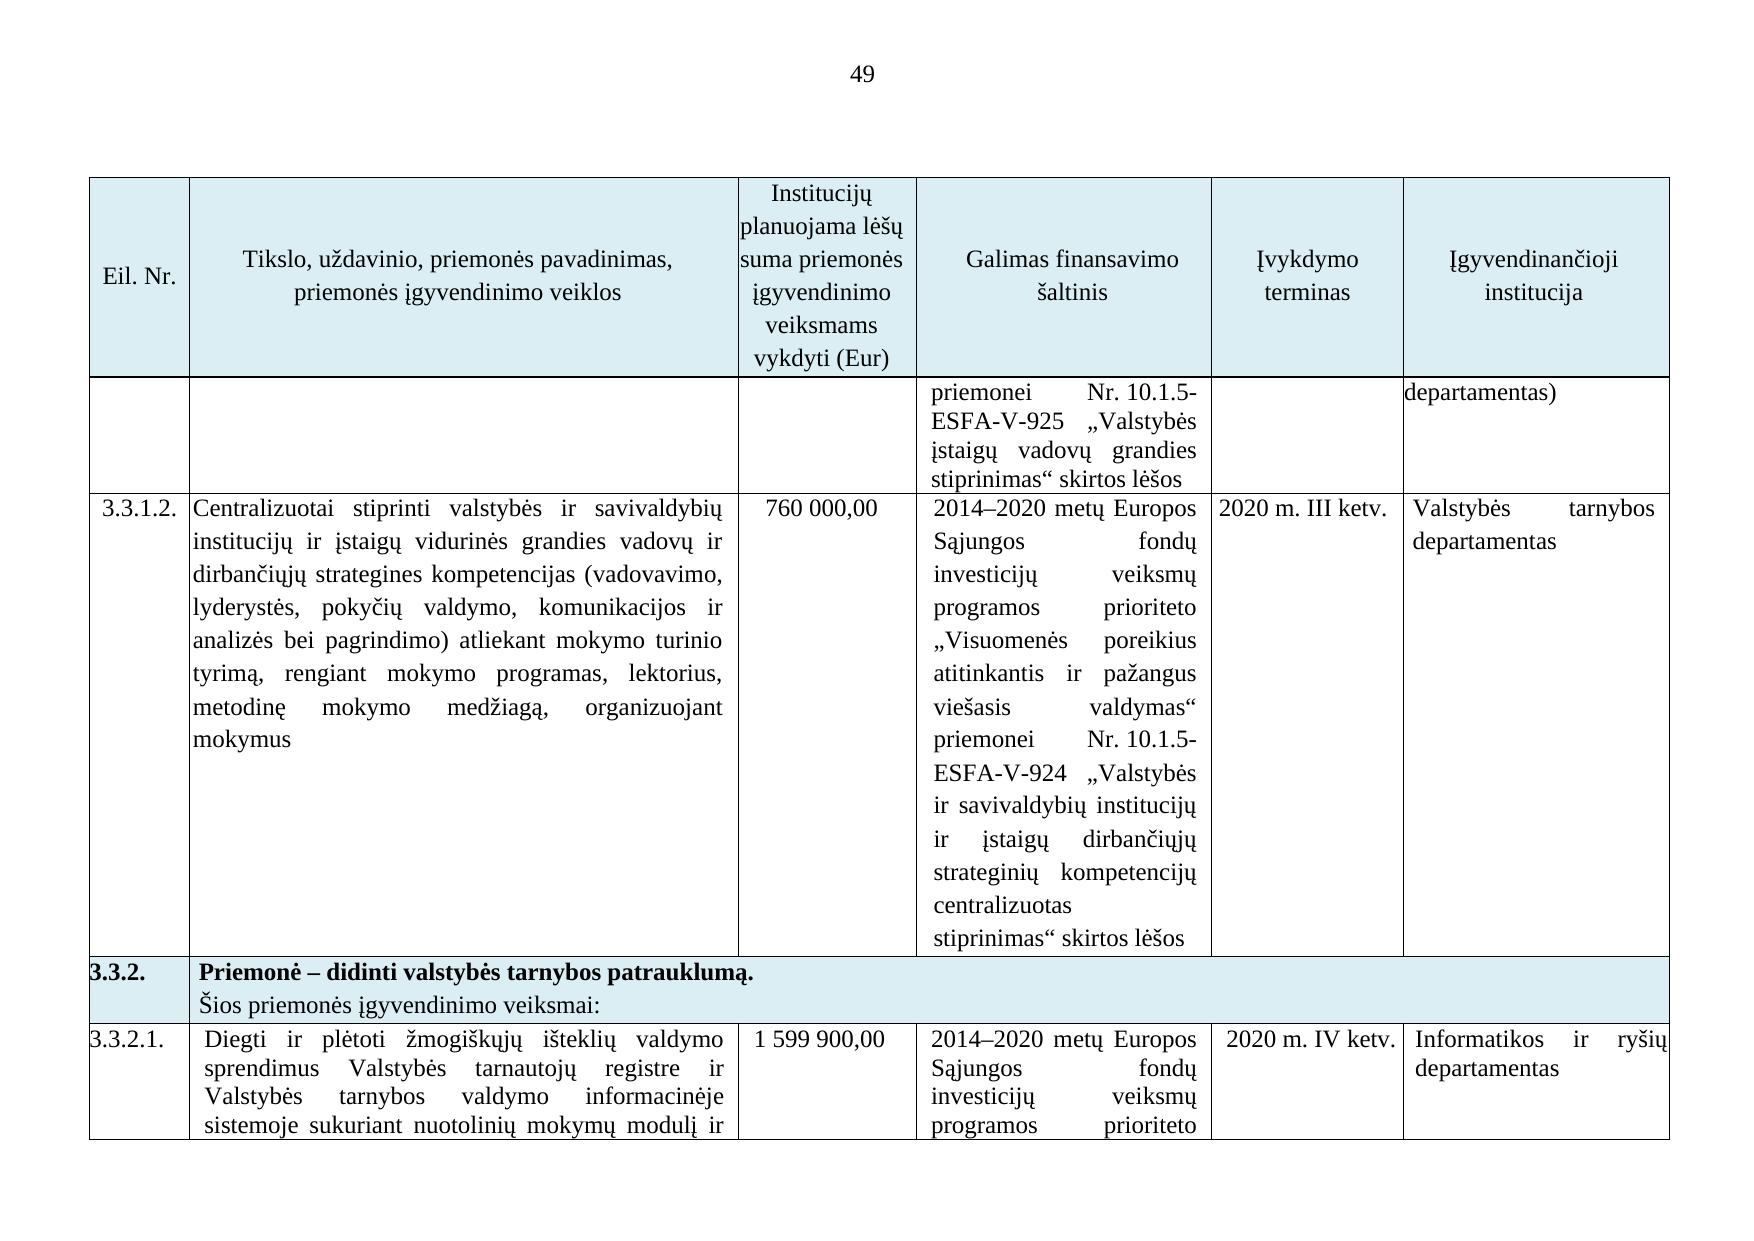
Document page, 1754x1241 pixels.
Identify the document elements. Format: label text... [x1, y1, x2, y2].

table_header Tikslo, uždavinio, priemonės pavadinimas, priemonės įgyvendinimo veiklos [190, 178, 738, 376]
table_cell 2020 m. III ketv. [1212, 494, 1403, 956]
table_cell 1 599 900,00 [739, 1024, 916, 1139]
table_header Įgyvendinančioji institucija [1404, 178, 1669, 376]
table_cell 3.3.1.2. [90, 494, 189, 956]
table_cell Centralizuotai stiprinti valstybės ir savivaldybių institucijų ir įstaigų vidurinės grandies vadovų ir dirbančiųjų strategines kompetencijas (vadovavimo, lyderystės, pokyčių valdymo, komunikacijos ir analizės bei pagrindimo) atliekant mokymo turinio tyrimą, rengiant mokymo programas, lektorius, metodinę mokymo medžiagą, organizuojant mokymus [190, 494, 738, 956]
table_cell Priemonė – didinti valstybės tarnybos patrauklumą. Šios priemonės įgyvendinimo veiksmai: [190, 957, 1669, 1023]
table_cell 760 000,00 [739, 494, 916, 956]
table_cell departamentas) [1404, 378, 1669, 492]
table_cell 2014–2020 metų Europos Sąjungos fondų investicijų veiksmų programos prioriteto „Visuomenės poreikius atitinkantis ir pažangus viešasis valdymas“ priemonei Nr. 10.1.5-ESFA-V-924 „Valstybės ir savivaldybių institucijų ir įstaigų dirbančiųjų strateginių kompetencijų centralizuotas stiprinimas“ skirtos lėšos [917, 494, 1211, 956]
table_cell [1212, 378, 1403, 492]
table_cell Valstybės tarnybos departamentas [1404, 494, 1669, 956]
table_cell [90, 378, 189, 492]
table_header Institucijų planuojama lėšų suma priemonės įgyvendinimo veiksmams vykdyti (Eur) [739, 178, 916, 376]
table_cell [739, 378, 916, 492]
table_cell 3.3.2. [90, 957, 189, 1023]
table_cell 3.3.2.1. [90, 1024, 189, 1139]
table_header Galimas finansavimo šaltinis [917, 178, 1211, 376]
table_header Eil. Nr. [90, 178, 189, 376]
table_cell Diegti ir plėtoti žmogiškųjų išteklių valdymo sprendimus Valstybės tarnautojų registre ir Valstybės tarnybos valdymo informacinėje sistemoje sukuriant nuotolinių mokymų modulį ir [190, 1024, 738, 1139]
table_cell Informatikos ir ryšių departamentas [1404, 1024, 1669, 1139]
table_cell 2014–2020 metų Europos Sąjungos fondų investicijų veiksmų programos prioriteto [917, 1024, 1211, 1139]
table_cell 2020 m. IV ketv. [1212, 1024, 1403, 1139]
table_header Įvykdymo terminas [1212, 178, 1403, 376]
table_cell [190, 378, 738, 492]
table_cell priemonei Nr. 10.1.5-ESFA-V-925 „Valstybės įstaigų vadovų grandies stiprinimas“ skirtos lėšos [917, 378, 1211, 492]
